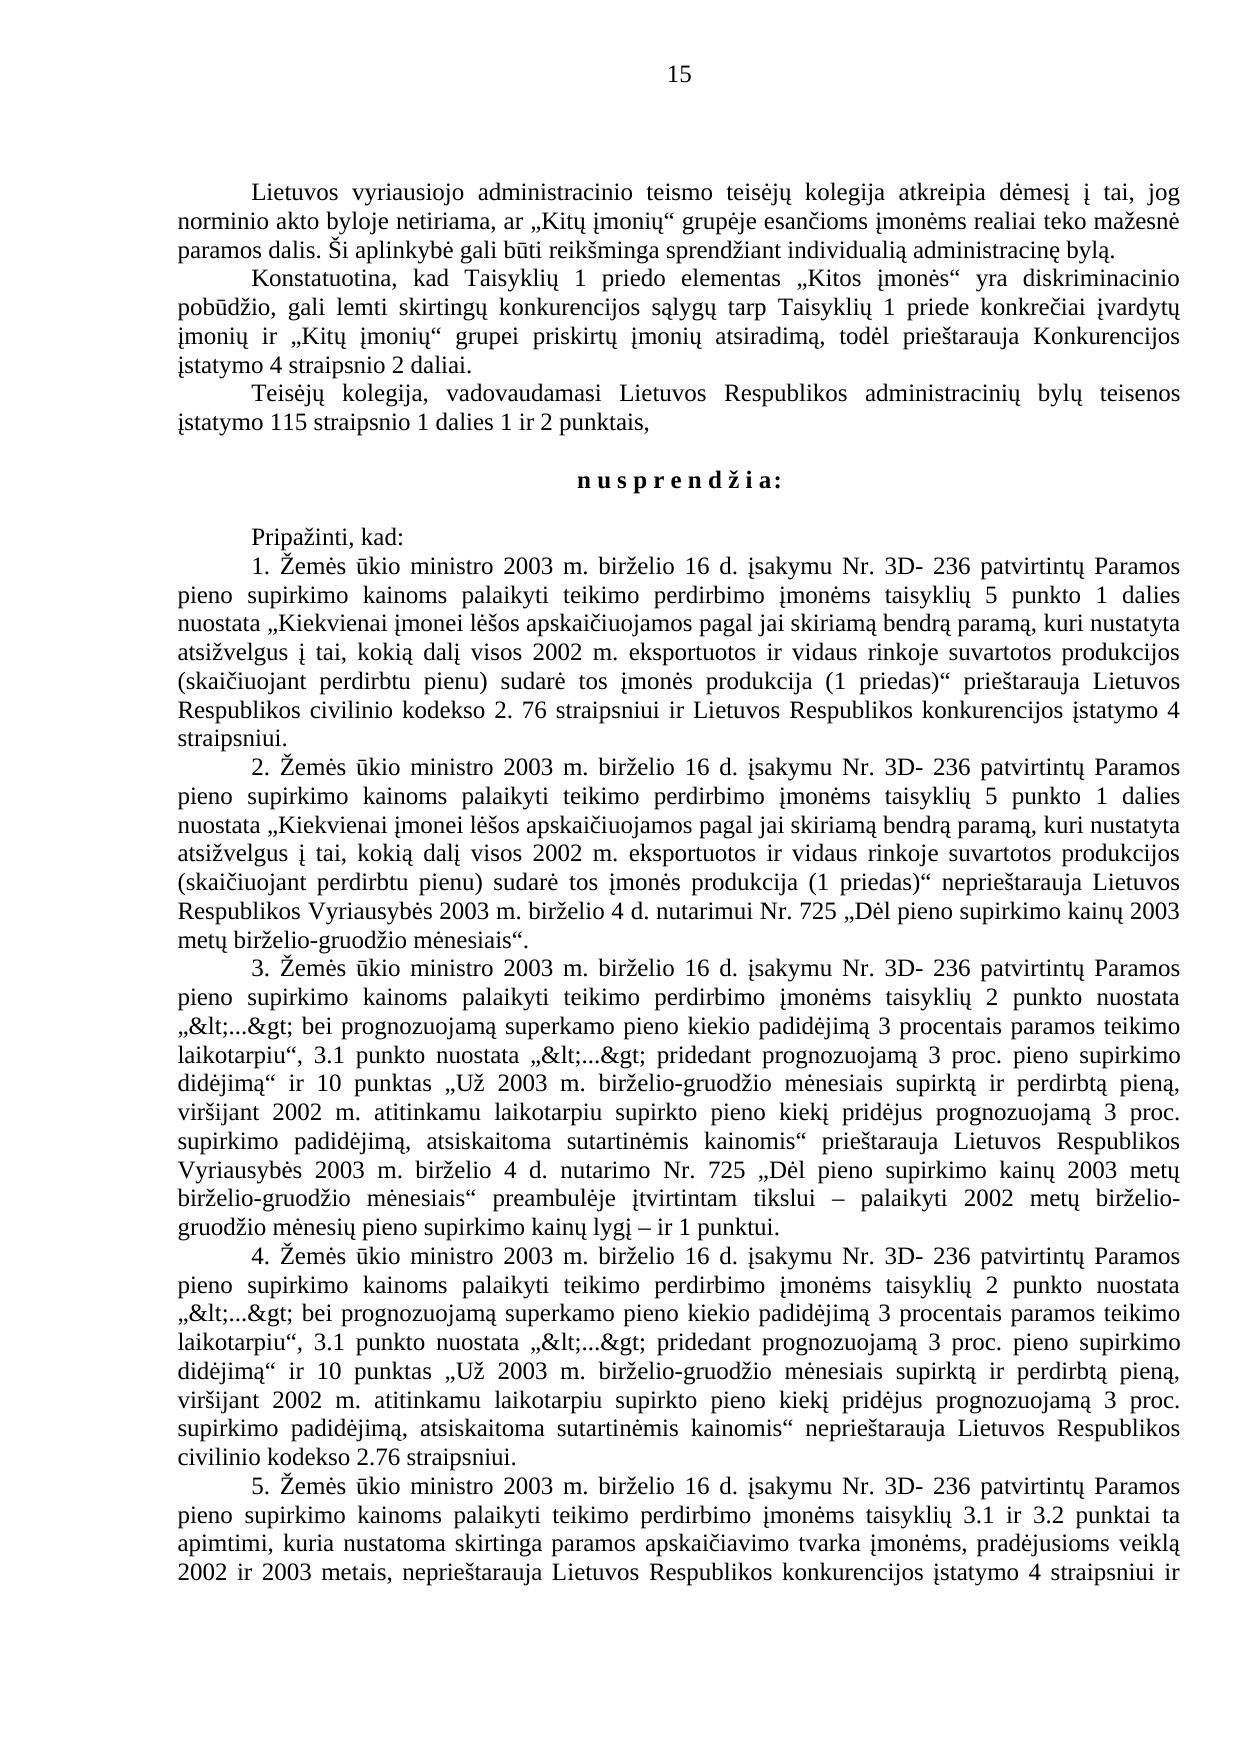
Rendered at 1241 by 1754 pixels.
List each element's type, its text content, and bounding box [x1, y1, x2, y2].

text Teisėjų kolegija, vadovaudamasi Lietuvos Respublikos administracinių bylų teisenos įstatymo 115 straipsnio 1 dalies 1 ir 2 punktais, [177, 378, 1181, 436]
text 5. Žemės ūkio ministro 2003 m. birželio 16 d. įsakymu Nr. 3D- 236 patvirtintų Paramos pieno supirkimo kainoms palaikyti teikimo perdirbimo įmonėms taisyklių 3.1 ir 3.2 punktai ta apimtimi, kuria nustatoma skirtinga paramos apskaičiavimo tvarka įmonėms, pradėjusioms veiklą 2002 ir 2003 metais, neprieštarauja Lietuvos Respublikos konkurencijos įstatymo 4 straipsniui ir [177, 1471, 1181, 1586]
text Lietuvos vyriausiojo administracinio teismo teisėjų kolegija atkreipia dėmesį į tai, jog norminio akto byloje netiriama, ar „Kitų įmonių“ grupėje esančioms įmonėms realiai teko mažesnė paramos dalis. Ši aplinkybė gali būti reikšminga sprendžiant individualią administracinę bylą. [177, 177, 1181, 263]
text nusprendžia: [177, 465, 1181, 493]
text 2. Žemės ūkio ministro 2003 m. birželio 16 d. įsakymu Nr. 3D- 236 patvirtintų Paramos pieno supirkimo kainoms palaikyti teikimo perdirbimo įmonėms taisyklių 5 punkto 1 dalies nuostata „Kiekvienai įmonei lėšos apskaičiuojamos pagal jai skiriamą bendrą paramą, kuri nustatyta atsižvelgus į tai, kokią dalį visos 2002 m. eksportuotos ir vidaus rinkoje suvartotos produkcijos (skaičiuojant perdirbtu pienu) sudarė tos įmonės produkcija (1 priedas)“ neprieštarauja Lietuvos Respublikos Vyriausybės 2003 m. birželio 4 d. nutarimui Nr. 725 „Dėl pieno supirkimo kainų 2003 metų birželio-gruodžio mėnesiais“. [177, 752, 1181, 953]
text 3. Žemės ūkio ministro 2003 m. birželio 16 d. įsakymu Nr. 3D- 236 patvirtintų Paramos pieno supirkimo kainoms palaikyti teikimo perdirbimo įmonėms taisyklių 2 punkto nuostata „&lt;...&gt; bei prognozuojamą superkamo pieno kiekio padidėjimą 3 procentais paramos teikimo laikotarpiu“, 3.1 punkto nuostata „&lt;...&gt; pridedant prognozuojamą 3 proc. pieno supirkimo didėjimą“ ir 10 punktas „Už 2003 m. birželio-gruodžio mėnesiais supirktą ir perdirbtą pieną, viršijant 2002 m. atitinkamu laikotarpiu supirkto pieno kiekį pridėjus prognozuojamą 3 proc. supirkimo padidėjimą, atsiskaitoma sutartinėmis kainomis“ prieštarauja Lietuvos Respublikos Vyriausybės 2003 m. birželio 4 d. nutarimo Nr. 725 „Dėl pieno supirkimo kainų 2003 metų birželio-gruodžio mėnesiais“ preambulėje įtvirtintam tikslui – palaikyti 2002 metų birželio-gruodžio mėnesių pieno supirkimo kainų lygį – ir 1 punktui. [177, 953, 1181, 1241]
text 4. Žemės ūkio ministro 2003 m. birželio 16 d. įsakymu Nr. 3D- 236 patvirtintų Paramos pieno supirkimo kainoms palaikyti teikimo perdirbimo įmonėms taisyklių 2 punkto nuostata „&lt;...&gt; bei prognozuojamą superkamo pieno kiekio padidėjimą 3 procentais paramos teikimo laikotarpiu“, 3.1 punkto nuostata „&lt;...&gt; pridedant prognozuojamą 3 proc. pieno supirkimo didėjimą“ ir 10 punktas „Už 2003 m. birželio-gruodžio mėnesiais supirktą ir perdirbtą pieną, viršijant 2002 m. atitinkamu laikotarpiu supirkto pieno kiekį pridėjus prognozuojamą 3 proc. supirkimo padidėjimą, atsiskaitoma sutartinėmis kainomis“ neprieštarauja Lietuvos Respublikos civilinio kodekso 2.76 straipsniui. [177, 1241, 1181, 1471]
text 1. Žemės ūkio ministro 2003 m. birželio 16 d. įsakymu Nr. 3D- 236 patvirtintų Paramos pieno supirkimo kainoms palaikyti teikimo perdirbimo įmonėms taisyklių 5 punkto 1 dalies nuostata „Kiekvienai įmonei lėšos apskaičiuojamos pagal jai skiriamą bendrą paramą, kuri nustatyta atsižvelgus į tai, kokią dalį visos 2002 m. eksportuotos ir vidaus rinkoje suvartotos produkcijos (skaičiuojant perdirbtu pienu) sudarė tos įmonės produkcija (1 priedas)“ prieštarauja Lietuvos Respublikos civilinio kodekso 2. 76 straipsniui ir Lietuvos Respublikos konkurencijos įstatymo 4 straipsniui. [177, 551, 1181, 752]
text Konstatuotina, kad Taisyklių 1 priedo elementas „Kitos įmonės“ yra diskriminacinio pobūdžio, gali lemti skirtingų konkurencijos sąlygų tarp Taisyklių 1 priede konkrečiai įvardytų įmonių ir „Kitų įmonių“ grupei priskirtų įmonių atsiradimą, todėl prieštarauja Konkurencijos įstatymo 4 straipsnio 2 daliai. [177, 263, 1181, 378]
text Pripažinti, kad: [177, 522, 1181, 551]
